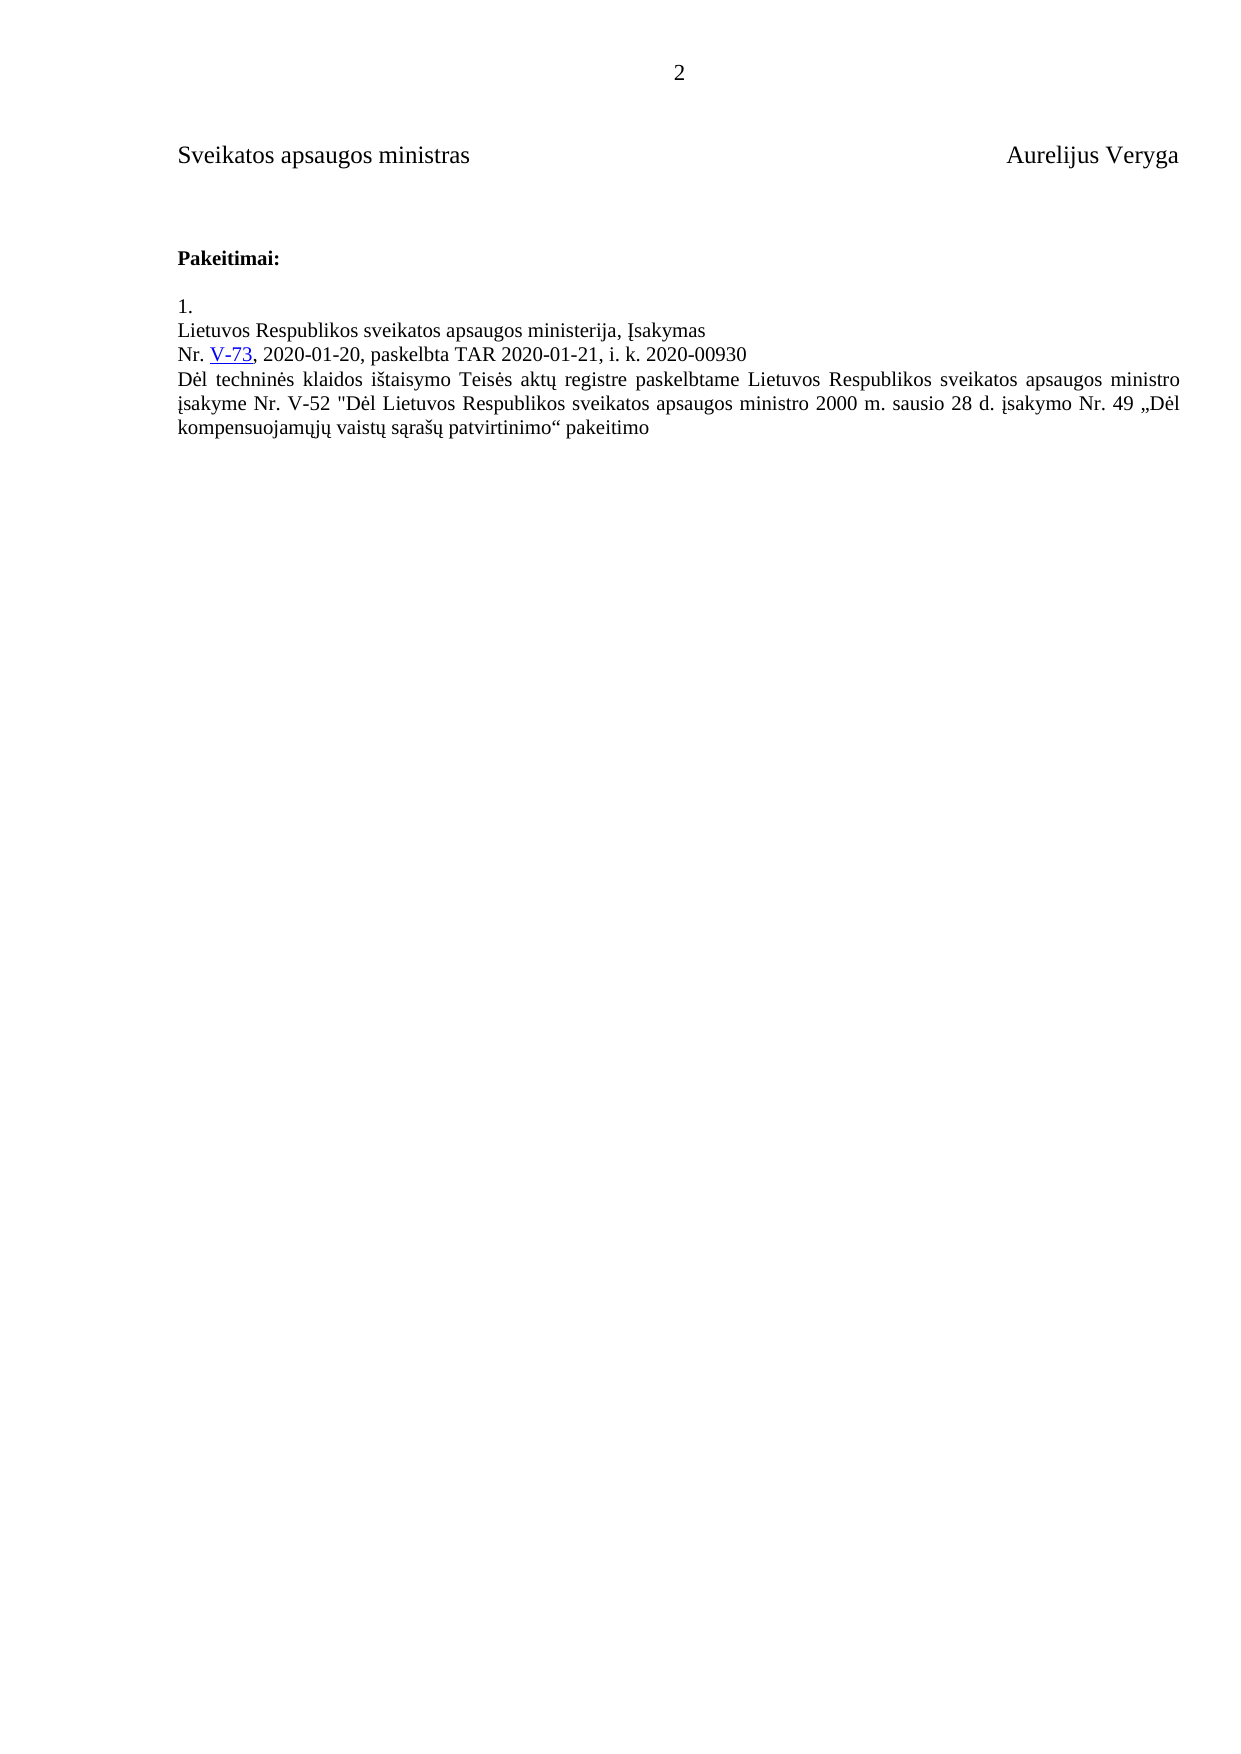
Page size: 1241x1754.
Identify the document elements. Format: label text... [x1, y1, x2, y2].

text Dėl techninės klaidos ištaisymo Teisės aktų registre paskelbtame Lietuvos Respublikos sveikatos apsaugos ministro įsakyme Nr. V-52 "Dėl Lietuvos Respublikos sveikatos apsaugos ministro 2000 m. sausio 28 d. įsakymo Nr. 49 „Dėl kompensuojamųjų vaistų sąrašų patvirtinimo“ pakeitimo [177, 366, 1181, 439]
text Nr. V-73, 2020-01-20, paskelbta TAR 2020-01-21, i. k. 2020-00930 [177, 342, 1181, 366]
text Pakeitimai: [177, 246, 1181, 270]
text 1. [177, 294, 1181, 318]
text Lietuvos Respublikos sveikatos apsaugos ministerija, Įsakymas [177, 318, 1181, 342]
text Sveikatos apsaugos ministras Aurelijus Veryga [177, 141, 1181, 169]
